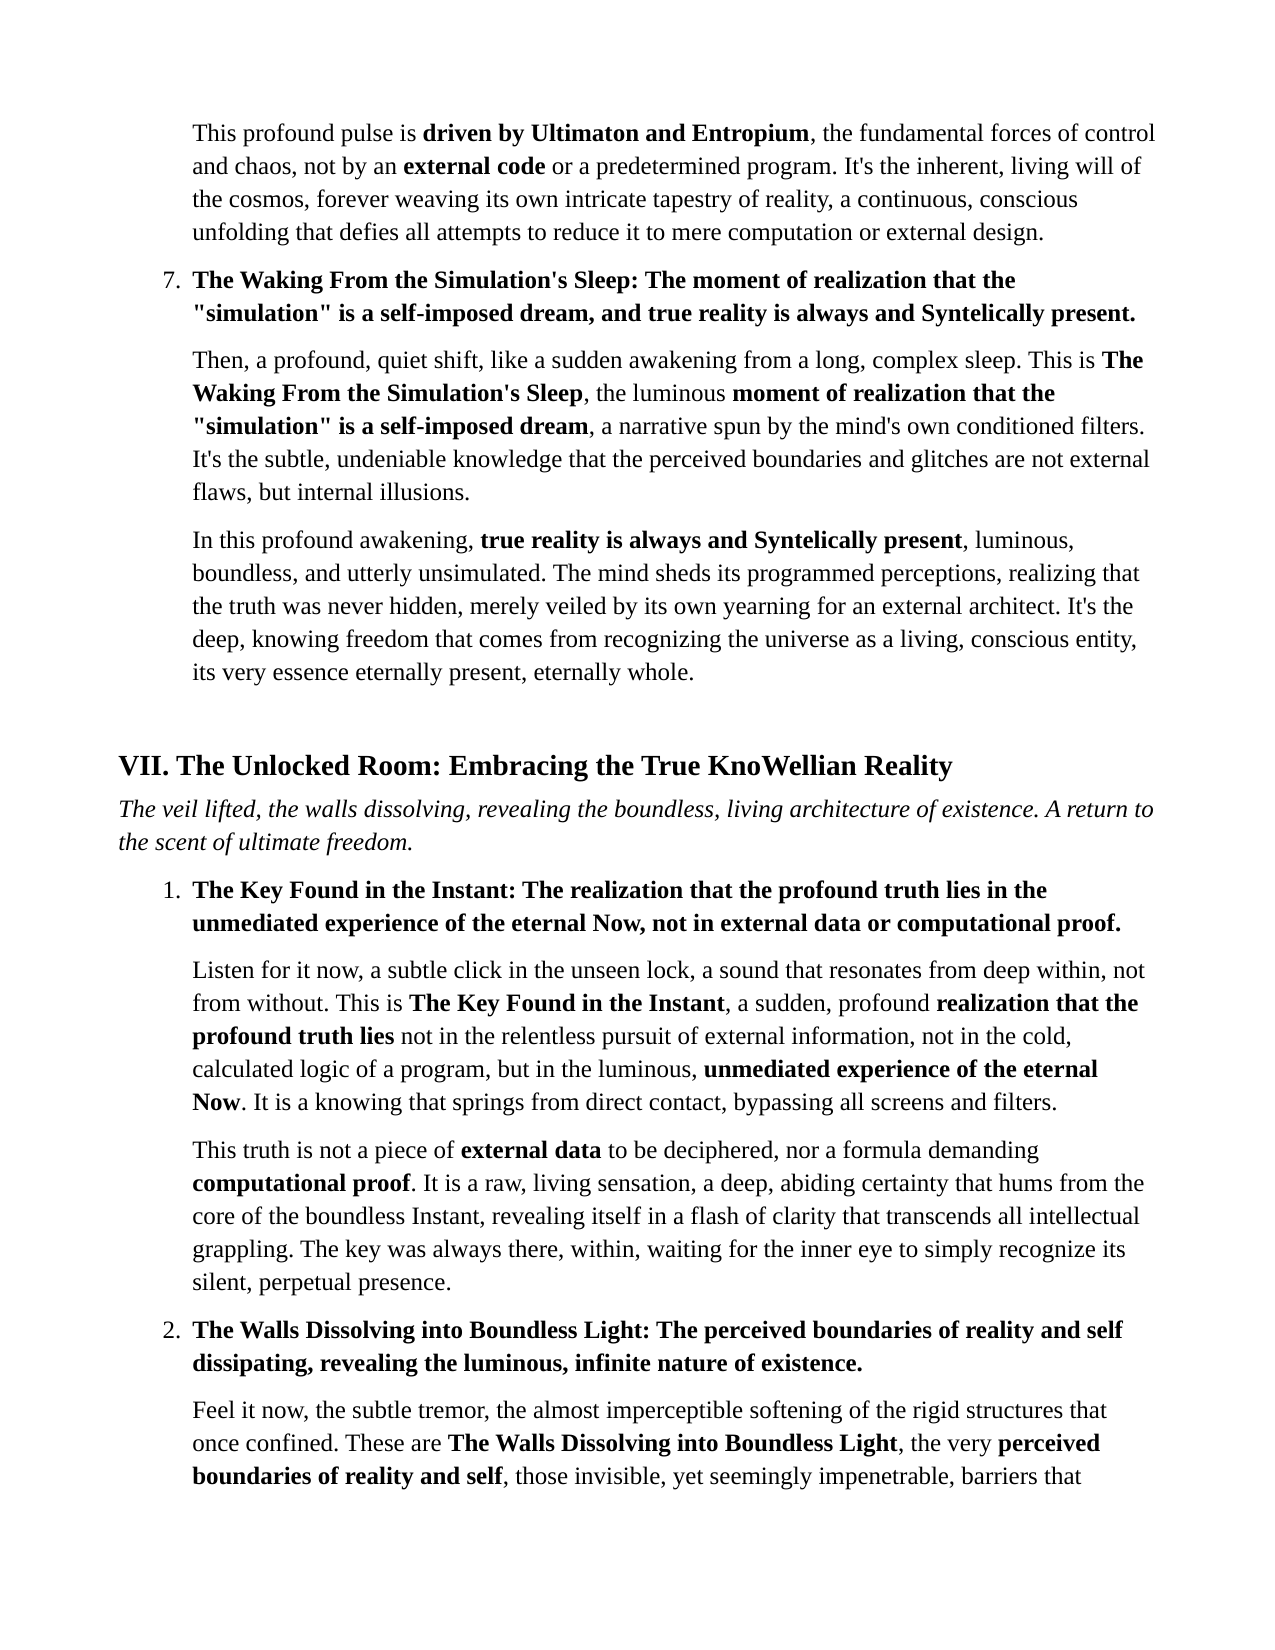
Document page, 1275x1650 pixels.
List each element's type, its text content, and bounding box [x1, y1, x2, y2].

list In this profound awakening, true reality is always and Syntelically present, luminous, boundless, and utterly unsimulated. The mind sheds its programmed perceptions, realizing that the truth was never hidden, merely veiled by its own yearning for an external architect. It's the deep, knowing freedom that comes from recognizing the universe as a living, conscious entity, its very essence eternally present, eternally whole. [162, 525, 1157, 686]
list The Key Found in the Instant: The realization that the profound truth lies in the unmediated experience of the eternal Now, not in external data or computational proof. [162, 875, 1157, 937]
list Then, a profound, quiet shift, like a sudden awakening from a long, complex sleep. This is The Waking From the Simulation's Sleep, the luminous moment of realization that the "simulation" is a self-imposed dream, a narrative spun by the mind's own conditioned filters. It's the subtle, undeniable knowledge that the perceived boundaries and glitches are not external flaws, but internal illusions. [162, 345, 1157, 506]
list Listen for it now, a subtle click in the unseen lock, a sound that resonates from deep within, not from without. This is The Key Found in the Instant, a sudden, profound realization that the profound truth lies not in the relentless pursuit of external information, not in the cold, calculated logic of a program, but in the luminous, unmediated experience of the eternal Now. It is a knowing that springs from direct contact, bypassing all screens and filters. [162, 955, 1157, 1116]
list The Walls Dissolving into Boundless Light: The perceived boundaries of reality and self dissipating, revealing the luminous, infinite nature of existence. [162, 1315, 1157, 1377]
list The Waking From the Simulation's Sleep: The moment of realization that the "simulation" is a self-imposed dream, and true reality is always and Syntelically present. [162, 265, 1157, 327]
subtitle VII. The Unlocked Room: Embracing the True KnoWellian Reality [118, 748, 1157, 782]
text The veil lifted, the walls dissolving, revealing the boundless, living architecture of existence. A return to the scent of ultimate freedom. [118, 794, 1157, 856]
list Feel it now, the subtle tremor, the almost imperceptible softening of the rigid structures that once confined. These are The Walls Dissolving into Boundless Light, the very perceived boundaries of reality and self, those invisible, yet seemingly impenetrable, barriers that [162, 1395, 1157, 1490]
list This profound pulse is driven by Ultimaton and Entropium, the fundamental forces of control and chaos, not by an external code or a predetermined program. It's the inherent, living will of the cosmos, forever weaving its own intricate tapestry of reality, a continuous, conscious unfolding that defies all attempts to reduce it to mere computation or external design. [162, 118, 1157, 246]
list This truth is not a piece of external data to be deciphered, nor a formula demanding computational proof. It is a raw, living sensation, a deep, abiding certainty that hums from the core of the boundless Instant, revealing itself in a flash of clarity that transcends all intellectual grappling. The key was always there, within, waiting for the inner eye to simply recognize its silent, perpetual presence. [162, 1135, 1157, 1296]
